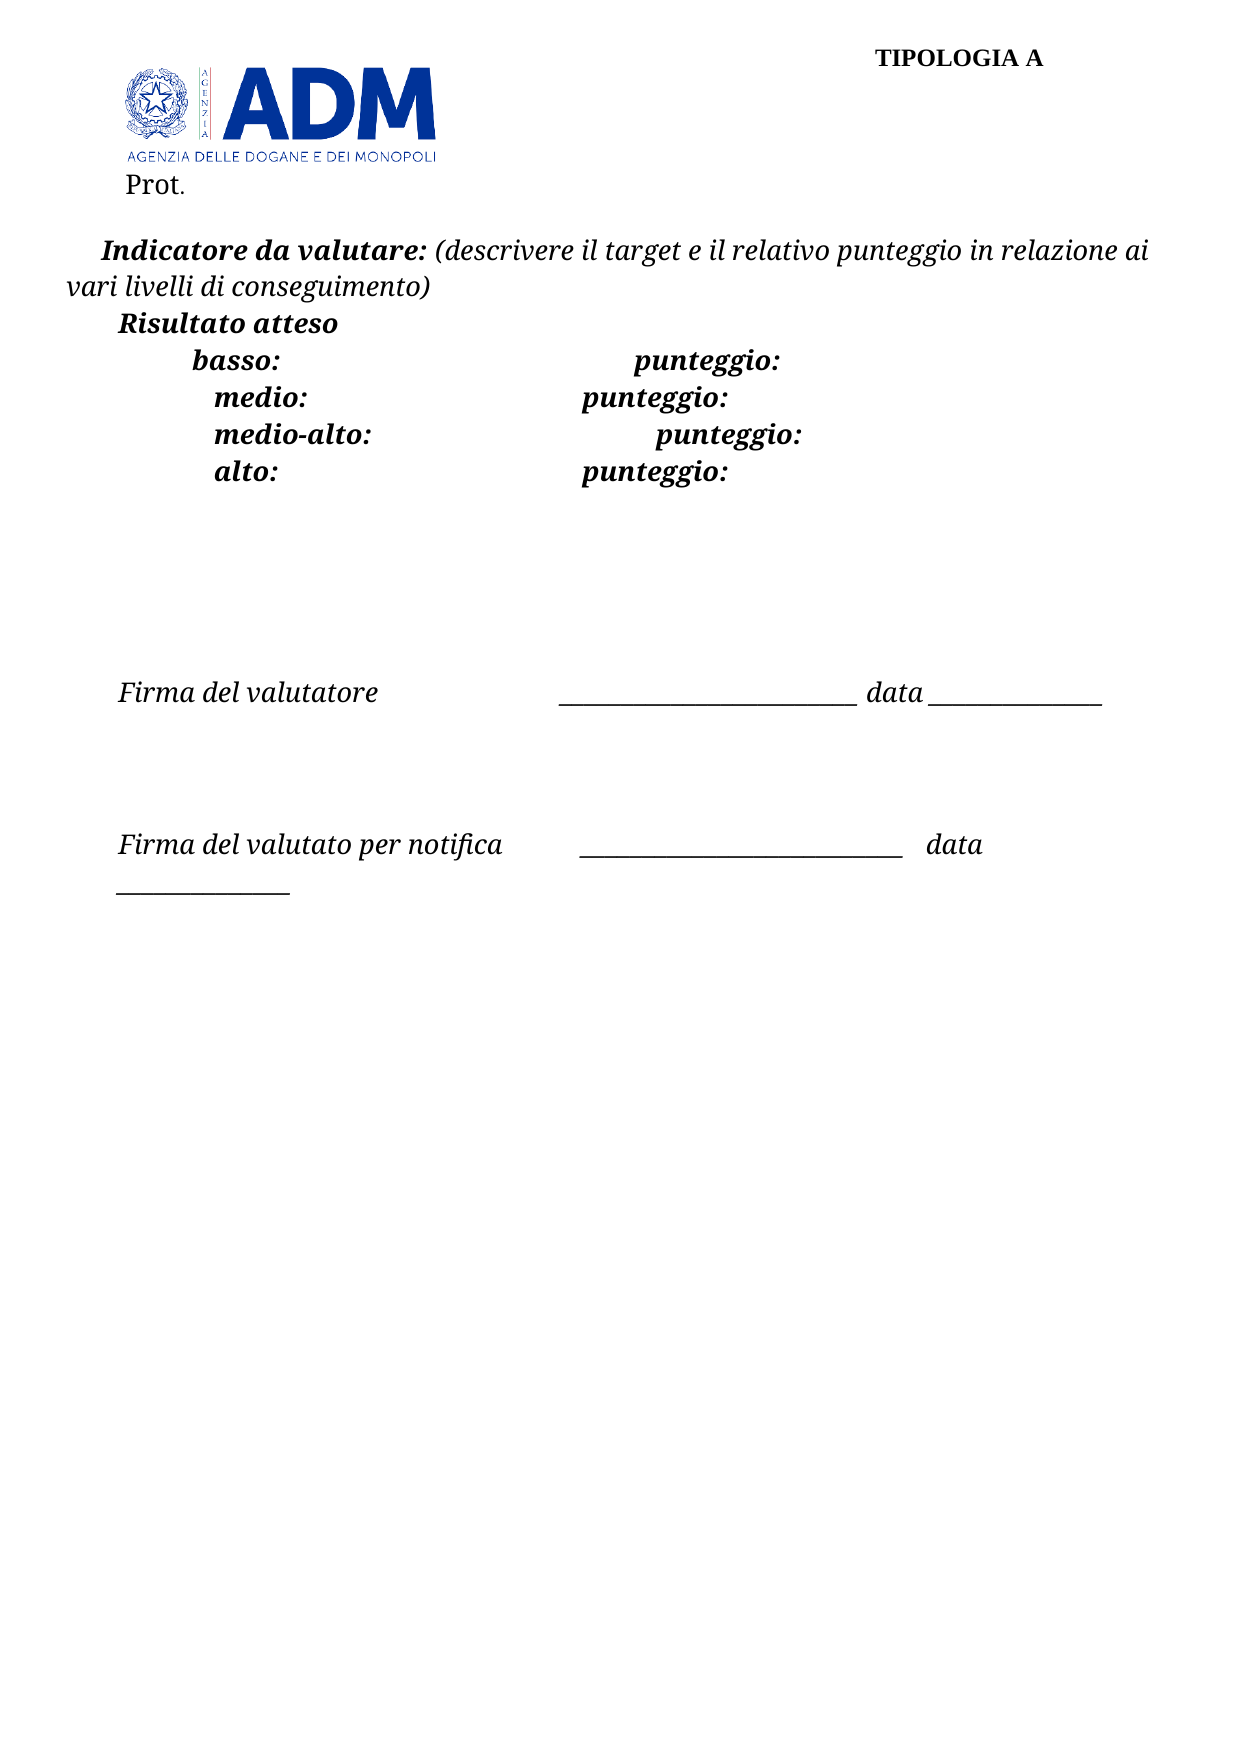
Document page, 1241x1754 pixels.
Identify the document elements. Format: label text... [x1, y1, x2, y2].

text Risultato atteso [118, 305, 1181, 342]
text Firma del valutatore ________________________ data ______________ [118, 673, 1122, 710]
text basso: punteggio: [118, 342, 1181, 378]
subtitle Firma del valutato per notifica __________________________ data ______________ [118, 826, 1122, 899]
text medio: punteggio: [66, 378, 1181, 415]
text medio-alto: punteggio: [66, 415, 1181, 452]
text Indicatore da valutare: (descrivere il target e il relativo punteggio in relazione ai vari livelli di conseguimento) [66, 231, 1181, 305]
text alto: punteggio: [66, 452, 1181, 489]
